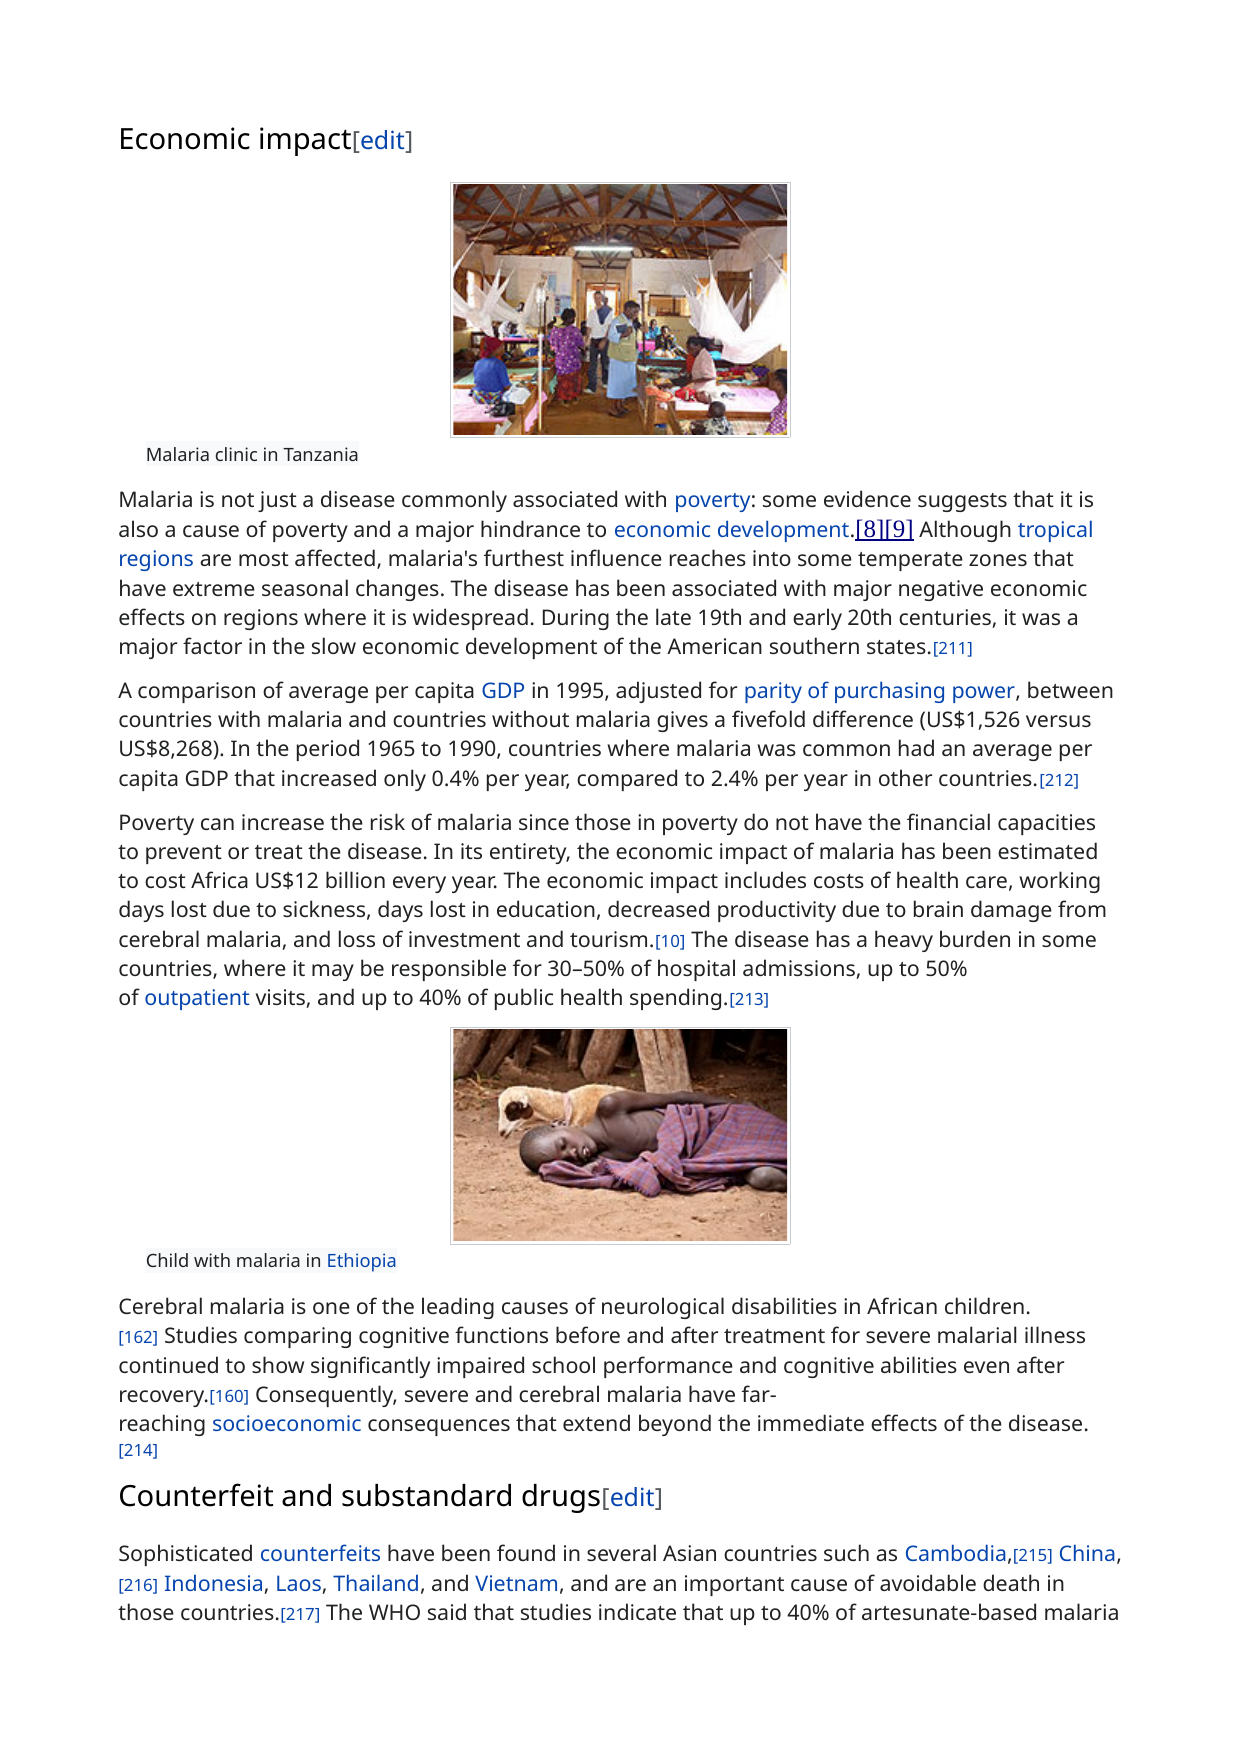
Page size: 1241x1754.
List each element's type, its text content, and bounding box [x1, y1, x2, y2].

text Poverty can increase the risk of malaria since those in poverty do not have the financial capacities to prevent or treat the disease. In its entirety, the economic impact of malaria has been estimated to cost Africa US$12 billion every year. The economic impact includes costs of health care, working days lost due to sickness, days lost in education, decreased productivity due to brain damage from cerebral malaria, and loss of investment and tourism.[10] The disease has a heavy burden in some countries, where it may be responsible for 30–50% of hospital admissions, up to 50% of outpatient visits, and up to 40% of public health spending.[213] [118, 807, 1122, 1012]
text Child with malaria in Ethiopia [123, 1248, 1122, 1273]
subtitle Economic impact[edit] [118, 118, 1122, 158]
text Cerebral malaria is one of the leading causes of neurological disabilities in African children.[162] Studies comparing cognitive functions before and after treatment for severe malarial illness continued to show significantly impaired school performance and cognitive abilities even after recovery.[160] Consequently, severe and cerebral malaria have far-reaching socioeconomic consequences that extend beyond the immediate effects of the disease.[214] [118, 1292, 1122, 1461]
subtitle Counterfeit and substandard drugs[edit] [118, 1476, 1122, 1515]
picture [453, 184, 788, 435]
text Malaria clinic in Tanzania [123, 441, 1122, 466]
text A comparison of average per capita GDP in 1995, adjusted for parity of purchasing power, between countries with malaria and countries without malaria gives a fivefold difference (US$1,526 versus US$8,268). In the period 1965 to 1990, countries where malaria was common had an average per capita GDP that increased only 0.4% per year, compared to 2.4% per year in other countries.[212] [118, 675, 1122, 792]
text Sophisticated counterfeits have been found in several Asian countries such as Cambodia,[215] China,[216] Indonesia, Laos, Thailand, and Vietnam, and are an important cause of avoidable death in those countries.[217] The WHO said that studies indicate that up to 40% of artesunate-based malaria [118, 1539, 1122, 1627]
picture [453, 1029, 788, 1241]
text Malaria is not just a disease commonly associated with poverty: some evidence suggests that it is also a cause of poverty and a major hindrance to economic development.[8][9] Although tropical regions are most affected, malaria's furthest influence reaches into some temperate zones that have extreme seasonal changes. The disease has been associated with major negative economic effects on regions where it is widespread. During the late 19th and early 20th centuries, it was a major factor in the slow economic development of the American southern states.[211] [118, 485, 1122, 661]
